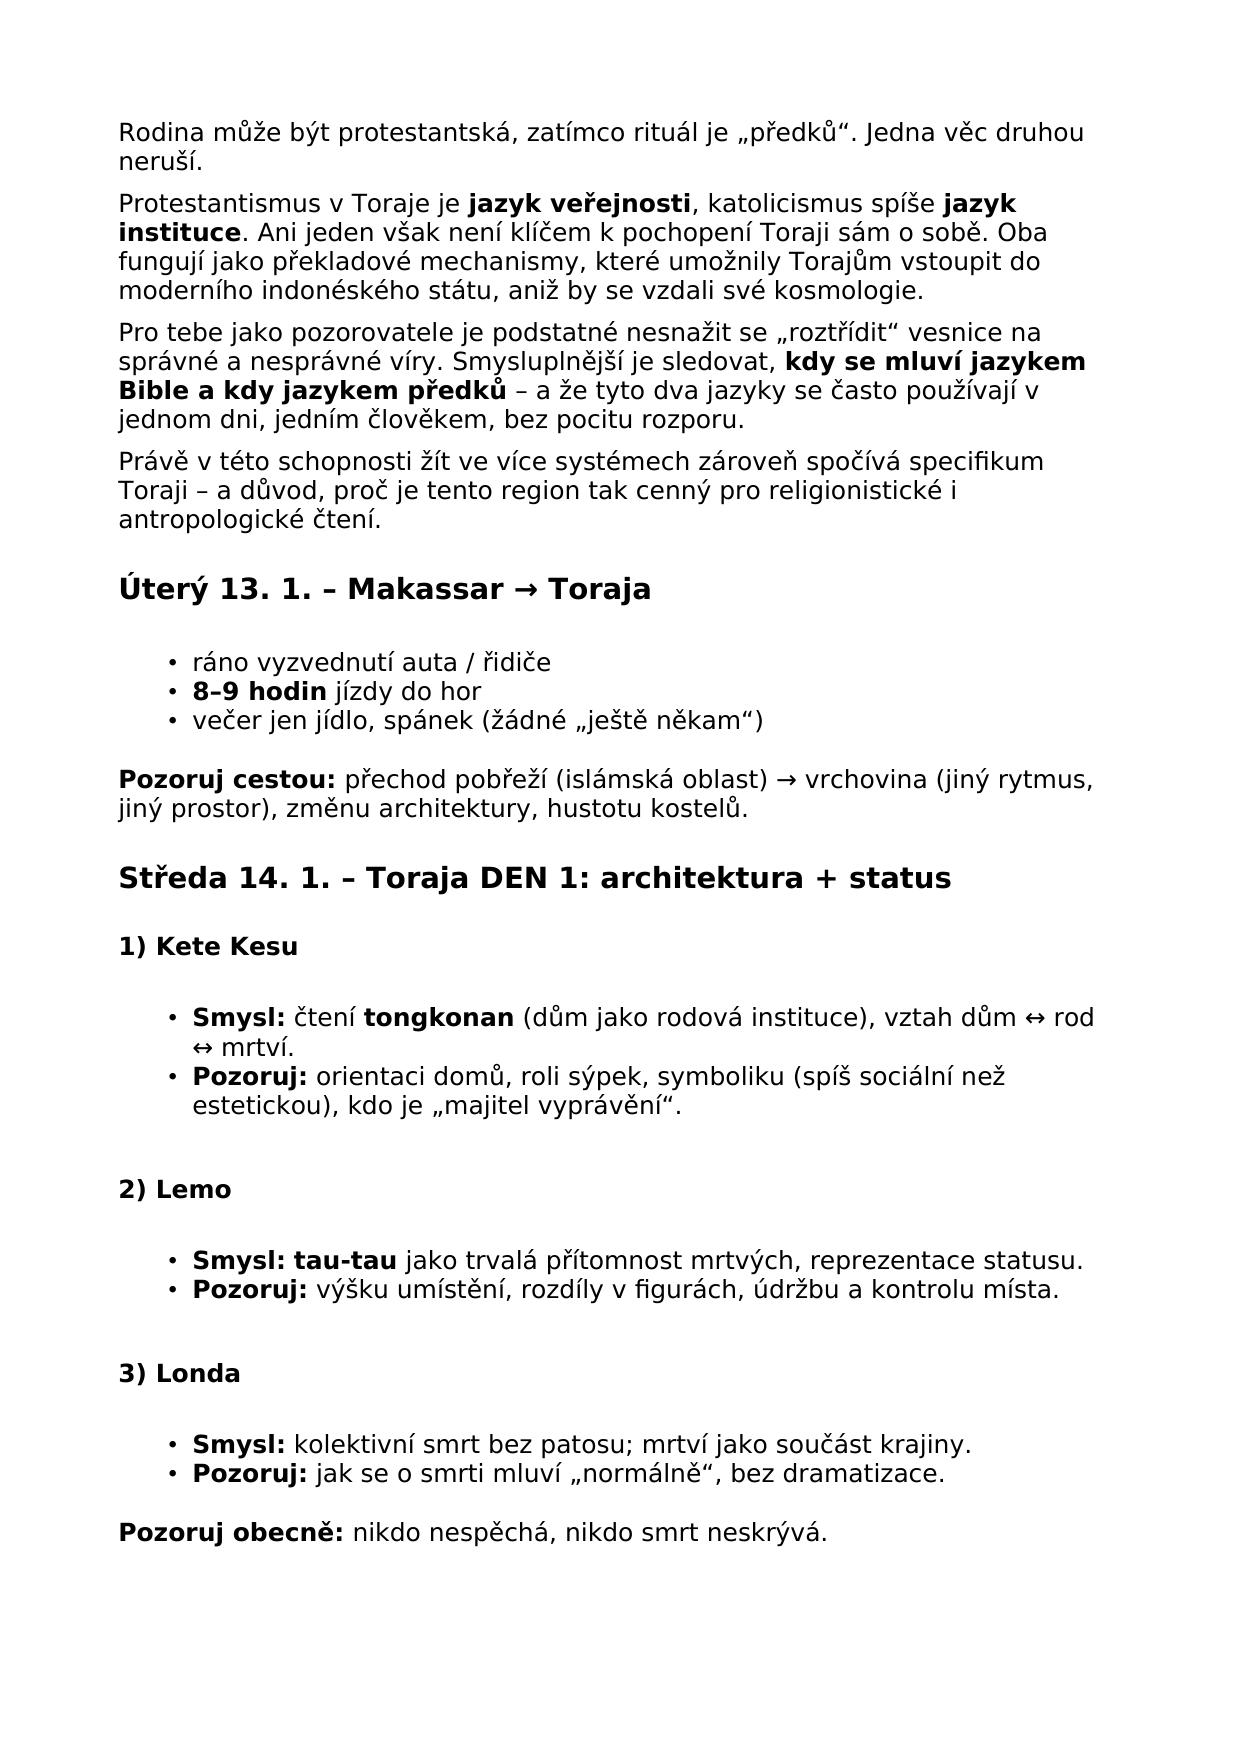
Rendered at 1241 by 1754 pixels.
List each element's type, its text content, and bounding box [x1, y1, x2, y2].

list Smysl: tau-tau jako trvalá přítomnost mrtvých, reprezentace statusu. [177, 1246, 1122, 1275]
text Protestantismus v Toraje je jazyk veřejnosti, katolicismus spíše jazyk instituce. Ani jeden však není klíčem k pochopení Toraji sám o sobě. Oba fungují jako překladové mechanismy, které umožnily Torajům vstoupit do moderního indonéského státu, aniž by se vzdali své kosmologie. [118, 189, 1122, 306]
list ráno vyzvednutí auta / řidiče [177, 648, 1122, 677]
text Pro tebe jako pozorovatele je podstatné nesnažit se „roztřídit“ vesnice na správné a nesprávné víry. Smysluplnější je sledovat, kdy se mluví jazykem Bible a kdy jazykem předků – a že tyto dva jazyky se často používají v jednom dni, jedním člověkem, bez pocitu rozporu. [118, 318, 1122, 435]
text Pozoruj obecně: nikdo nespěchá, nikdo smrt neskrývá. [118, 1518, 1122, 1547]
list Pozoruj: výšku umístění, rozdíly v figurách, údržbu a kontrolu místa. [177, 1275, 1122, 1304]
subtitle 1) Kete Kesu [118, 932, 1122, 962]
subtitle Úterý 13. 1. – Makassar → Toraja [118, 572, 1122, 606]
list Smysl: kolektivní smrt bez patosu; mrtví jako součást krajiny. [177, 1430, 1122, 1459]
list 8–9 hodin jízdy do hor [177, 677, 1122, 707]
subtitle 3) Londa [118, 1359, 1122, 1388]
list večer jen jídlo, spánek (žádné „ještě někam“) [177, 707, 1122, 736]
subtitle Středa 14. 1. – Toraja DEN 1: architektura + status [118, 861, 1122, 895]
text Rodina může být protestantská, zatímco rituál je „předků“. Jedna věc druhou neruší. [118, 118, 1122, 176]
list Smysl: čtení tongkonan (dům jako rodová instituce), vztah dům ↔ rod ↔ mrtví. [177, 1004, 1122, 1062]
list Pozoruj: jak se o smrti mluví „normálně“, bez dramatizace. [177, 1459, 1122, 1488]
list Pozoruj: orientaci domů, roli sýpek, symboliku (spíš sociální než estetickou), kdo je „majitel vyprávění“. [177, 1062, 1122, 1120]
text Právě v této schopnosti žít ve více systémech zároveň spočívá specifikum Toraji – a důvod, proč je tento region tak cenný pro religionistické i antropologické čtení. [118, 447, 1122, 535]
subtitle 2) Lemo [118, 1175, 1122, 1204]
text Pozoruj cestou: přechod pobřeží (islámská oblast) → vrchovina (jiný rytmus, jiný prostor), změnu architektury, hustotu kostelů. [118, 765, 1122, 823]
